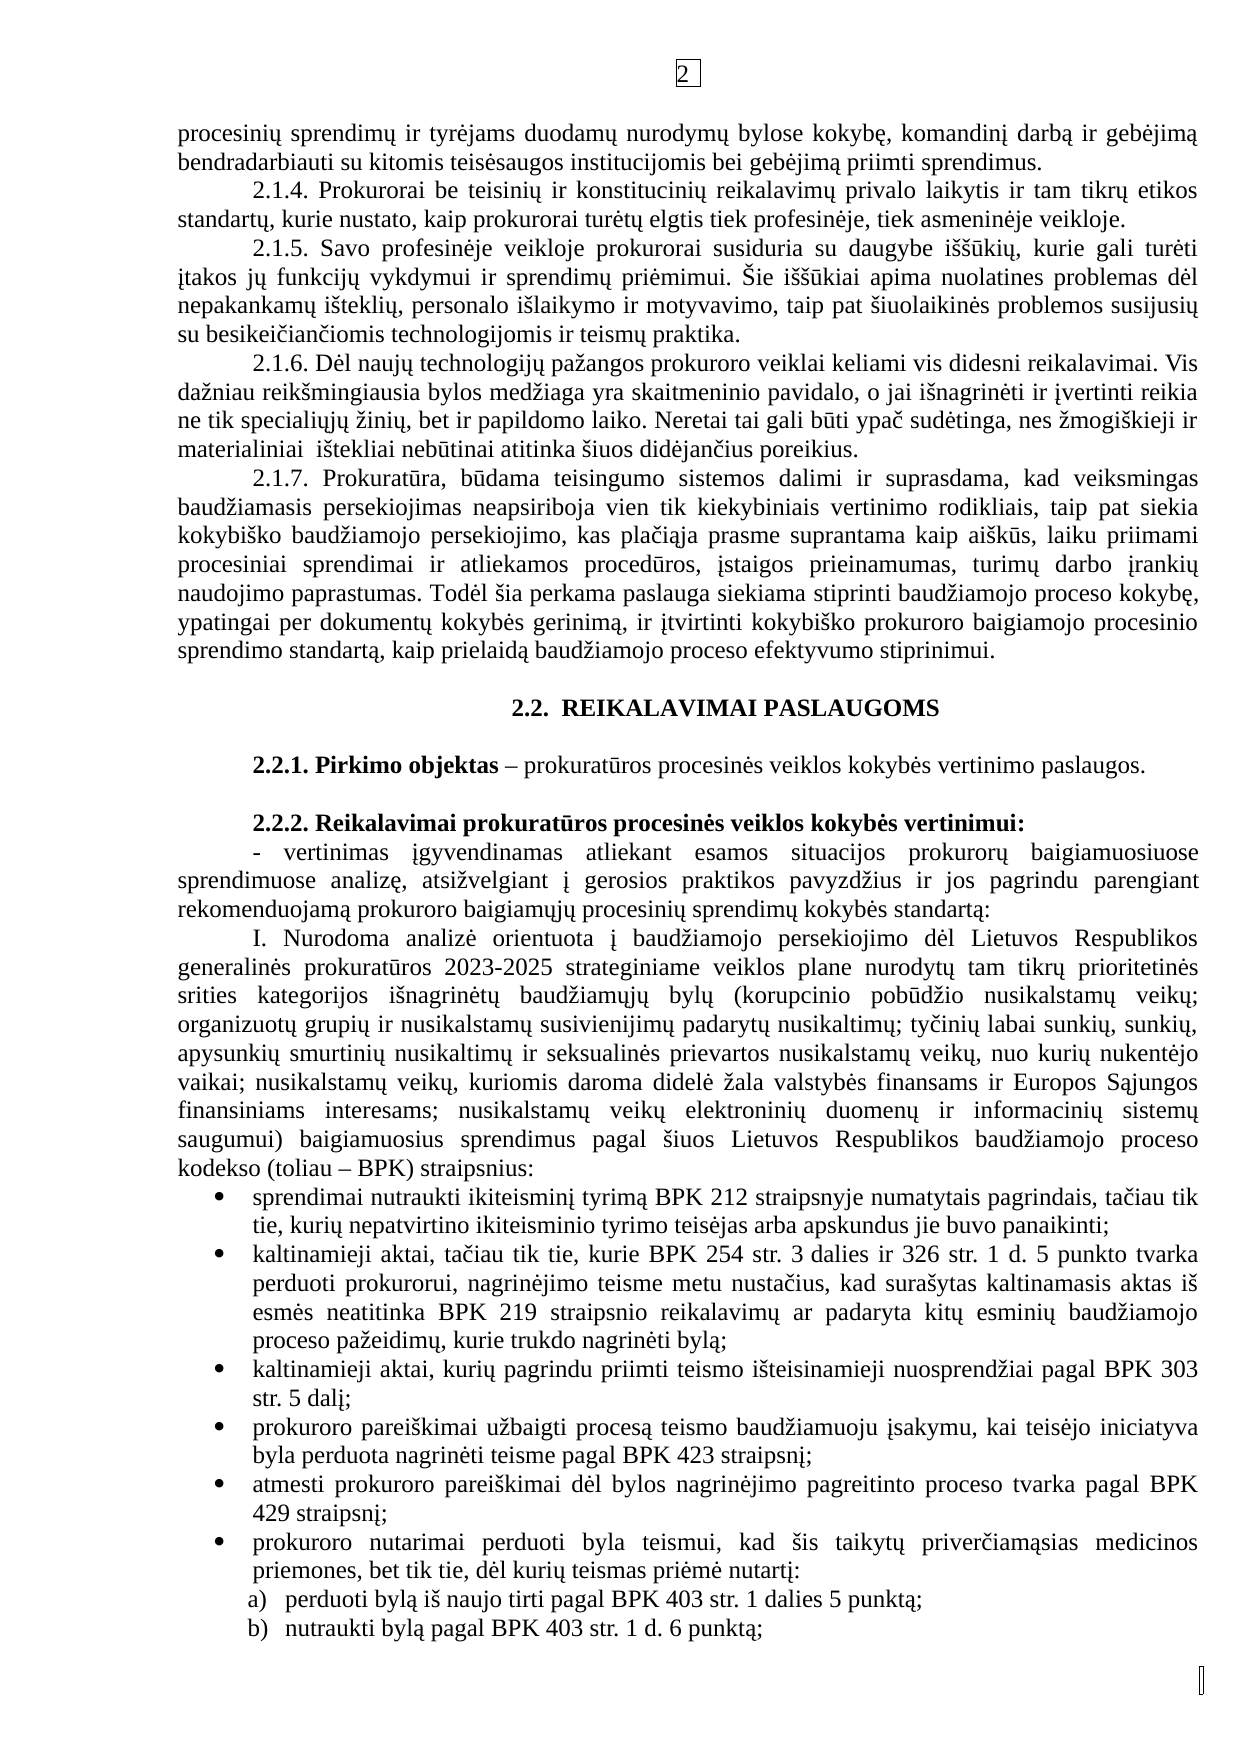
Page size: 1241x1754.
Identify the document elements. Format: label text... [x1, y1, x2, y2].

list sprendimai nutraukti ikiteisminį tyrimą BPK 212 straipsnyje numatytais pagrindais, tačiau tik tie, kurių nepatvirtino ikiteisminio tyrimo teisėjas arba apskundus jie buvo panaikinti; [215, 1182, 1199, 1239]
list prokuroro pareiškimai užbaigti procesą teismo baudžiamuoju įsakymu, kai teisėjo iniciatyva byla perduota nagrinėti teisme pagal BPK 423 straipsnį; [215, 1412, 1199, 1469]
list kaltinamieji aktai, tačiau tik tie, kurie BPK 254 str. 3 dalies ir 326 str. 1 d. 5 punkto tvarka perduoti prokurorui, nagrinėjimo teisme metu nustačius, kad surašytas kaltinamasis aktas iš esmės neatitinka BPK 219 straipsnio reikalavimų ar padaryta kitų esminių baudžiamojo proceso pažeidimų, kurie trukdo nagrinėti bylą; [215, 1239, 1199, 1354]
text 2.1.4. Prokurorai be teisinių ir konstitucinių reikalavimų privalo laikytis ir tam tikrų etikos standartų, kurie nustato, kaip prokurorai turėtų elgtis tiek profesinėje, tiek asmeninėje veikloje. [177, 176, 1199, 233]
list nutraukti bylą pagal BPK 403 str. 1 d. 6 punktą; [247, 1613, 1199, 1642]
text 2.1.6. Dėl naujų technologijų pažangos prokuroro veiklai keliami vis didesni reikalavimai. Vis dažniau reikšmingiausia bylos medžiaga yra skaitmeninio pavidalo, o jai išnagrinėti ir įvertinti reikia ne tik specialiųjų žinių, bet ir papildomo laiko. Neretai tai gali būti ypač sudėtinga, nes žmogiškieji ir materialiniai ištekliai nebūtinai atitinka šiuos didėjančius poreikius. [177, 348, 1199, 463]
text 2.2. REIKALAVIMAI PASLAUGOMS [177, 693, 1199, 722]
text procesinių sprendimų ir tyrėjams duodamų nurodymų bylose kokybę, komandinį darbą ir gebėjimą bendradarbiauti su kitomis teisėsaugos institucijomis bei gebėjimą priimti sprendimus. [177, 118, 1199, 176]
text 2.2.2. Reikalavimai prokuratūros procesinės veiklos kokybės vertinimui: [177, 808, 1199, 837]
text 2.1.5. Savo profesinėje veikloje prokurorai susiduria su daugybe iššūkių, kurie gali turėti įtakos jų funkcijų vykdymui ir sprendimų priėmimui. Šie iššūkiai apima nuolatines problemas dėl nepakankamų išteklių, personalo išlaikymo ir motyvavimo, taip pat šiuolaikinės problemos susijusių su besikeičiančiomis technologijomis ir teismų praktika. [177, 233, 1199, 348]
text I. Nurodoma analizė orientuota į baudžiamojo persekiojimo dėl Lietuvos Respublikos generalinės prokuratūros 2023-2025 strateginiame veiklos plane nurodytų tam tikrų prioritetinės srities kategorijos išnagrinėtų baudžiamųjų bylų (korupcinio pobūdžio nusikalstamų veikų; organizuotų grupių ir nusikalstamų susivienijimų padarytų nusikaltimų; tyčinių labai sunkių, sunkių, apysunkių smurtinių nusikaltimų ir seksualinės prievartos nusikalstamų veikų, nuo kurių nukentėjo vaikai; nusikalstamų veikų, kuriomis daroma didelė žala valstybės finansams ir Europos Sąjungos finansiniams interesams; nusikalstamų veikų elektroninių duomenų ir informacinių sistemų saugumui) baigiamuosius sprendimus pagal šiuos Lietuvos Respublikos baudžiamojo proceso kodekso (toliau – BPK) straipsnius: [177, 923, 1199, 1182]
list kaltinamieji aktai, kurių pagrindu priimti teismo išteisinamieji nuosprendžiai pagal BPK 303 str. 5 dalį; [215, 1354, 1199, 1412]
text 2.1.7. Prokuratūra, būdama teisingumo sistemos dalimi ir suprasdama, kad veiksmingas baudžiamasis persekiojimas neapsiriboja vien tik kiekybiniais vertinimo rodikliais, taip pat siekia kokybiško baudžiamojo persekiojimo, kas plačiąja prasme suprantama kaip aiškūs, laiku priimami procesiniai sprendimai ir atliekamos procedūros, įstaigos prieinamumas, turimų darbo įrankių naudojimo paprastumas. Todėl šia perkama paslauga siekiama stiprinti baudžiamojo proceso kokybę, ypatingai per dokumentų kokybės gerinimą, ir įtvirtinti kokybiško prokuroro baigiamojo procesinio sprendimo standartą, kaip prielaidą baudžiamojo proceso efektyvumo stiprinimui. [177, 463, 1199, 664]
list atmesti prokuroro pareiškimai dėl bylos nagrinėjimo pagreitinto proceso tvarka pagal BPK 429 straipsnį; [215, 1469, 1199, 1527]
text - vertinimas įgyvendinamas atliekant esamos situacijos prokurorų baigiamuosiuose sprendimuose analizę, atsižvelgiant į gerosios praktikos pavyzdžius ir jos pagrindu parengiant rekomenduojamą prokuroro baigiamųjų procesinių sprendimų kokybės standartą: [177, 837, 1199, 923]
text 2.2.1. Pirkimo objektas – prokuratūros procesinės veiklos kokybės vertinimo paslaugos. [177, 751, 1199, 779]
list prokuroro nutarimai perduoti byla teismui, kad šis taikytų priverčiamąsias medicinos priemones, bet tik tie, dėl kurių teismas priėmė nutartį: [215, 1527, 1199, 1584]
list perduoti bylą iš naujo tirti pagal BPK 403 str. 1 dalies 5 punktą; [247, 1584, 1199, 1613]
